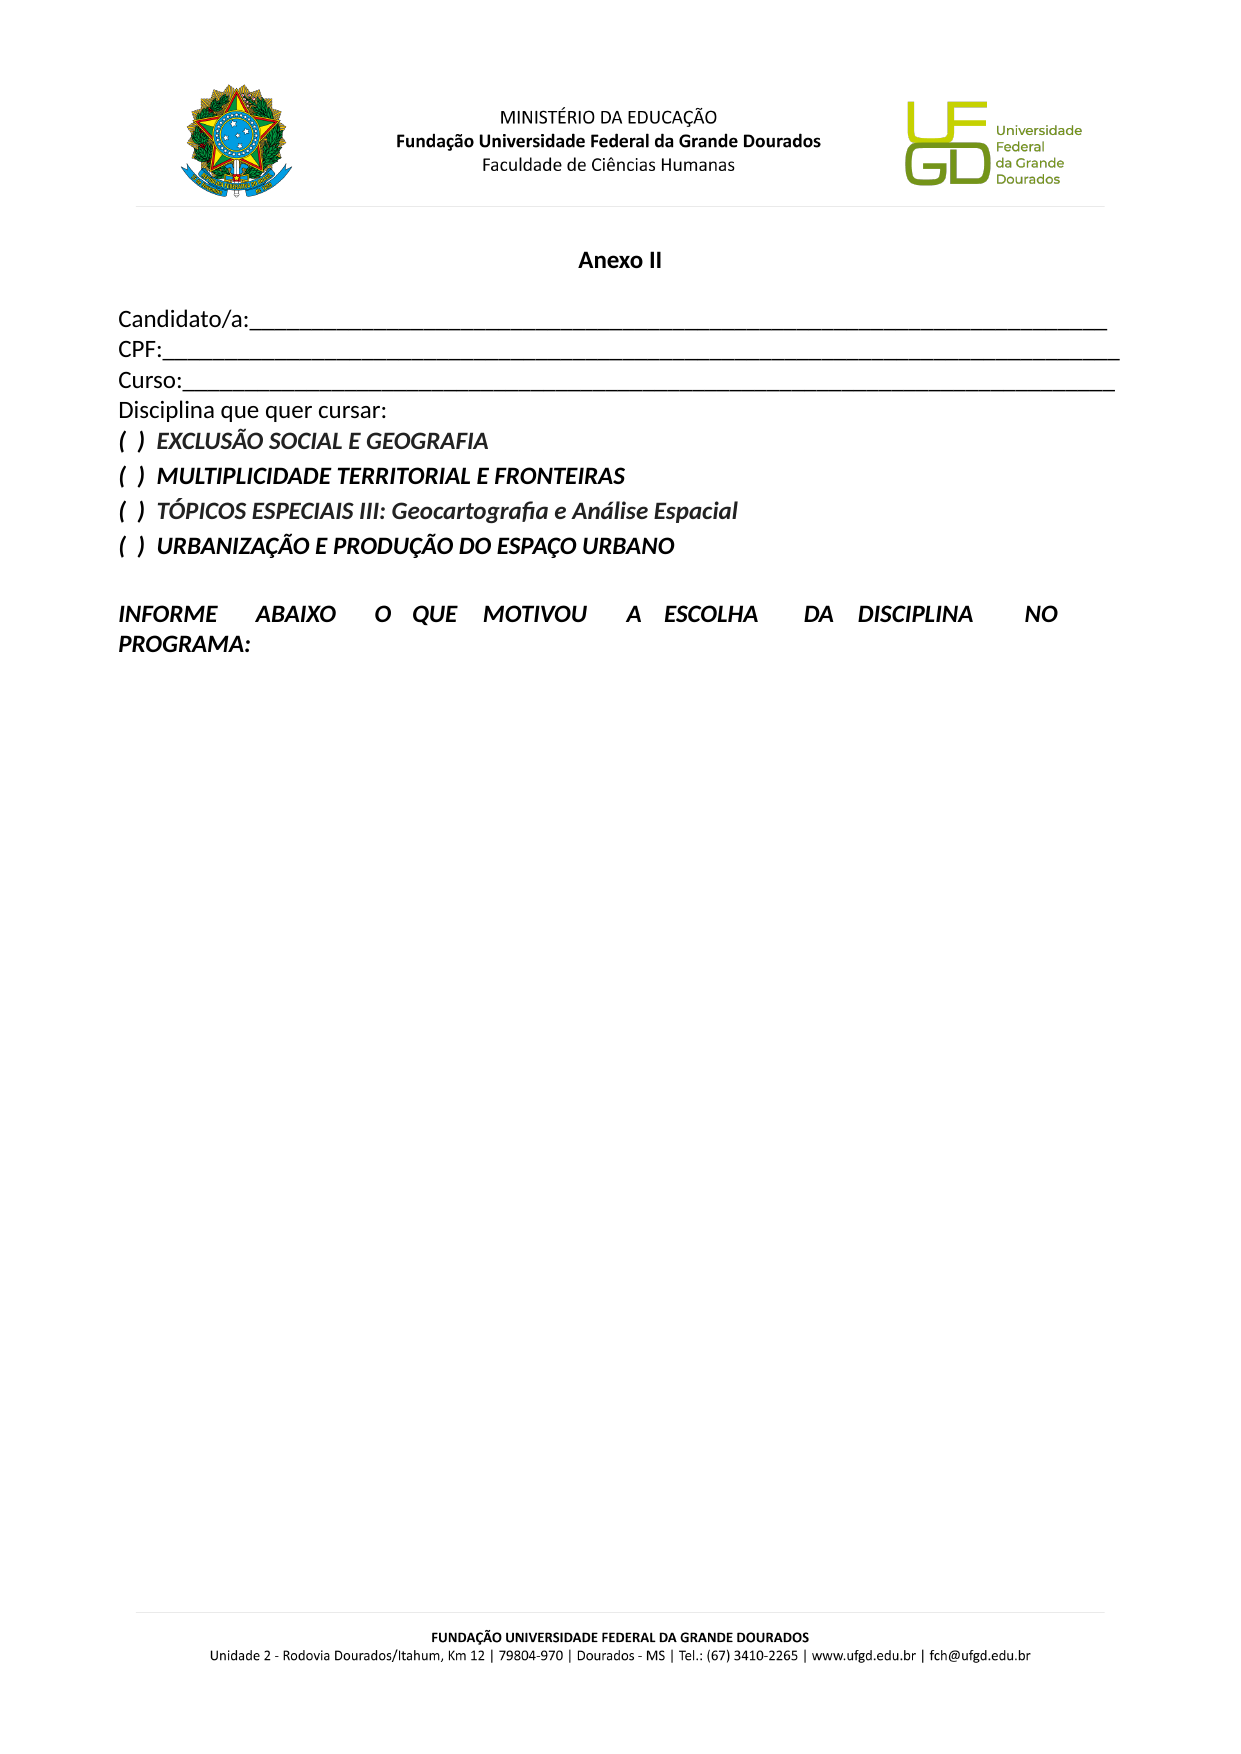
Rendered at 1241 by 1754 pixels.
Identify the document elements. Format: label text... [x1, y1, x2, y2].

text ( ) MULTIPLICIDADE TERRITORIAL E FRONTEIRAS [118, 460, 1122, 491]
text INFORME ABAIXO O QUE MOTIVOU A ESCOLHA DA DISCIPLINA NO PROGRAMA: [118, 598, 1122, 659]
text CPF:_____________________________________________________________________________ [118, 333, 1122, 364]
text Curso:___________________________________________________________________________ [118, 364, 1122, 394]
text Anexo II [118, 244, 1122, 274]
picture [135, 75, 1105, 214]
text ( ) URBANIZAÇÃO E PRODUÇÃO DO ESPAÇO URBANO [118, 530, 1122, 561]
text Disciplina que quer cursar: [118, 394, 1122, 425]
text ( ) TÓPICOS ESPECIAIS III: Geocartografia e Análise Espacial [118, 495, 1122, 526]
text Candidato/a:_____________________________________________________________________ [118, 303, 1122, 333]
text ( ) EXCLUSÃO SOCIAL E GEOGRAFIA [118, 425, 1122, 456]
picture [135, 1610, 1105, 1679]
